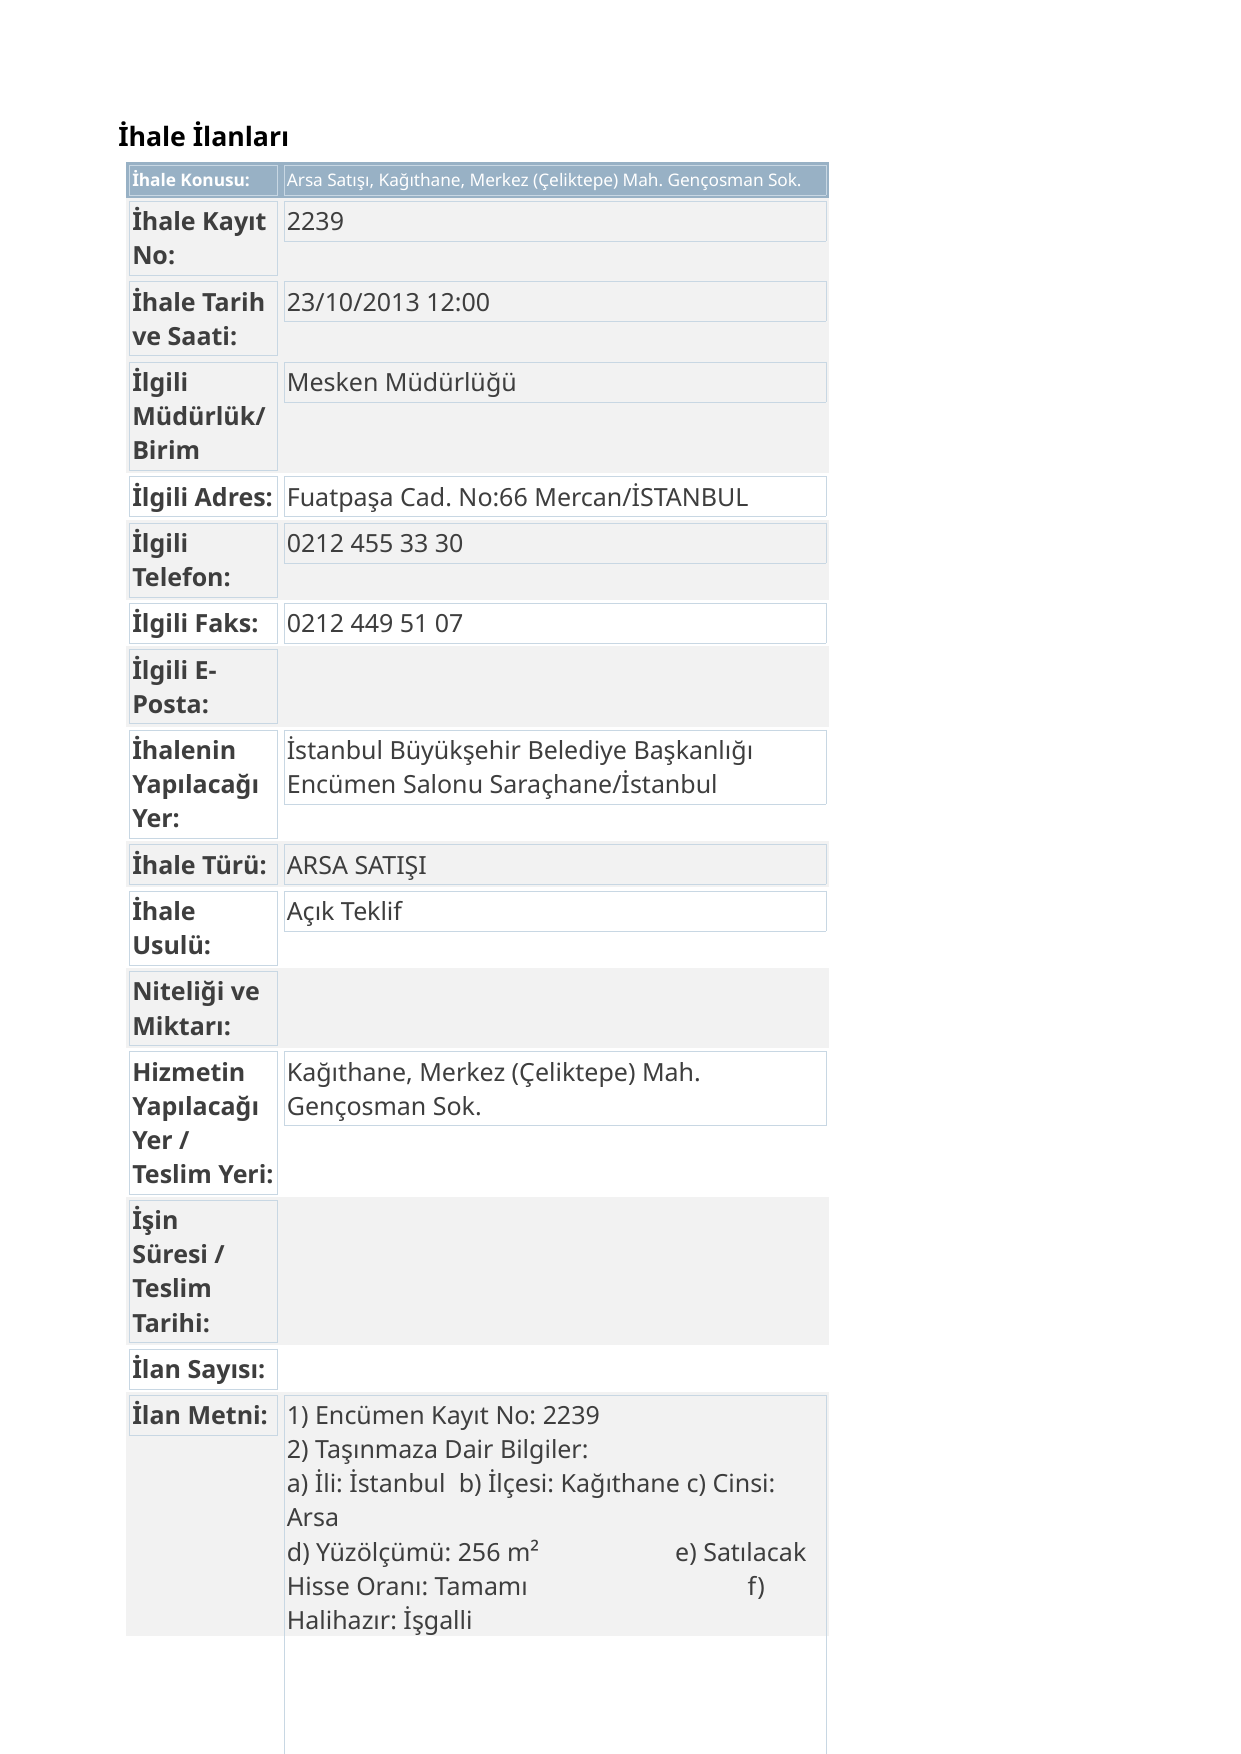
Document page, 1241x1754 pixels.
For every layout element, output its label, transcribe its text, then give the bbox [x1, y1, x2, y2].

table_header [126, 162, 860, 1636]
table_cell İlgili E-Posta: [126, 646, 281, 727]
table_cell 2239 [281, 198, 829, 278]
text İhale İlanları [118, 118, 1122, 154]
table_cell İhale Tarih ve Saati: [126, 278, 281, 359]
table_cell İhalenin Yapılacağı Yer: [126, 727, 281, 841]
table_cell Fuatpaşa Cad. No:66 Mercan/İSTANBUL [281, 473, 829, 519]
table_cell ARSA SATIŞI [281, 841, 829, 887]
table_cell [281, 646, 829, 727]
table_cell 1) Encümen Kayıt No: 2239 2) Taşınmaza Dair Bilgiler: a) İli: İstanbul b) İlçesi: Kağıthane c) Cinsi: Arsa d) Yüzölçümü: 256 m² e) Satılacak Hisse Oranı: Tamamı f) Halihazır: İşgalli g) İmar Durumu: Konut Alanı. h) Vakfiyesi Olup Olmadığı: Yok ı) Adres (Cadde-Sokak-No): Merkez (Çeliktepe) Mah. Gençosman Sok. 3) Muhammen Bedeli: 460.800.-TL 4) Geçici Teminatı: 13.824.-TL 5) İhale Tarihi ve Saati: 23 Ekim 2013 – 12:00 6) İhalenin Yapılacağı Yer: İstanbul Büyükşehir Belediye Başkanlığı Encümen Salonu Saraçhane/İstanbul 7) İhale Usulü: Fonlar İhale Yönetmeliğinin 38. maddesine istinaden Açık Teklif Usulü 8) İhale şartnamesi: Mesken Müdürlüğü’nden satın alınabilir ya da aynı yerde ücretsiz görülebilir. Fuatpaşa Cad. No:66 Mercan/İSTANBUL Tel: 0212 455 33 30 Fax: 0212 449 51 07 9) Şartname Bedeli: 250.-TL 10) İhaleye katılmak isteyenlerden istenen belgeler: a) Nüfus cüzdan sureti ve İkametgah belgesi yada T.C. Kimlik Numaralarını ihtiva eden “Nüfus Cüzdanı”, “Sürücü Belgesi” veya “Pasaport” ibrâzı (Gerçek kişiler) b) 2886 sayılı Devlet İhale Kanunu’nda belirtilen Geçici Teminat c) Vekâleten katılınması halinde Noter tasdikli Vekâletname d) Teklif vermeye yetkili olduğunu gösteren ihale tarihi itibariyle son bir yıl içerisinde düzenlenmiş noter tasdikli imza sirküleri (Tüzel Kişiler) e) Mevzuatı gereği tüzel kişiliğin siciline kayıtlı bulunduğu Ticaret ve/veya Sanayi Odasından, ihale tarihi itibariyle son bir yıl içerisinde alınmış, tüzel kişiliğin sicile kayıtlı olduğuna dair belge (Tüzel Kişiler) f) Yabancı istekliler için Türkiye’de gayrimenkul edinilmesine ilişkin kanuni şartları taşımak ve Türkiye’de tebligat için adres beyanı g) Ortak katılım olması halinde Ortaklık Beyannamesi h) Gayrimenkul satın alınmasına ilişkin Ticaret Sicilinden alınmış Yetki Belgesi (Tüzel Kişiler) ı) Yabancı isteklilerin sunacakları yurtdışında düzenlenmiş her türlü belgenin Türkiye Cumhuriyeti konsolosluklarınca tasdik edilmiş veya apostil şerhini havi olması gerekmektedir. 11) Nüfus Cüzdan sureti ve ikametgâh getirmeyen gerçek kişiler, kimlik paylaşım sistemi kayıtlarının teyidi için ihale saatinden önce Encümen Müdürlüğü’ne ( İstanbul Büyükşehir Belediye Başkanlığı Kemalpaşa Mah. Şehzadebaşı Cad. No:25 34134 Fatih/İSTANBUL) başvurmaları gerekmektedir. 12) İhaleye katılmak isteyenlerin, ihale saatinden önce ihale şartnamesini incelemeleri ve tekliflerini de şartnamede belirtilen şartlar çerçevesinde vermeleri gerekmektedir. İLAN OLUNUR. [285, 1396, 826, 1636]
table_cell İlgili Telefon: [126, 520, 281, 600]
table_cell [281, 1197, 829, 1345]
table_cell İşin Süresi / Teslim Tarihi: [126, 1197, 281, 1345]
table_cell [281, 1345, 829, 1392]
table_cell 23/10/2013 12:00 [281, 278, 829, 359]
table_cell İlan Metni: [126, 1392, 281, 1636]
table_cell [281, 968, 829, 1048]
table_cell İhale Usulü: [126, 888, 281, 968]
table_cell 0212 449 51 07 [281, 600, 829, 646]
table_cell İlgili Adres: [126, 473, 281, 519]
table_cell İstanbul Büyükşehir Belediye Başkanlığı Encümen Salonu Saraçhane/İstanbul [281, 727, 829, 841]
table_header [118, 154, 868, 1636]
table_cell İhale Kayıt No: [126, 198, 281, 278]
table_cell Kağıthane, Merkez (Çeliktepe) Mah. Gençosman Sok. [281, 1048, 829, 1197]
table_cell 0212 455 33 30 [281, 520, 829, 600]
table_cell Hizmetin Yapılacağı Yer / Teslim Yeri: [126, 1048, 281, 1197]
table_cell Mesken Müdürlüğü [281, 359, 829, 473]
table_cell İlgili Müdürlük/Birim [126, 359, 281, 473]
table_cell 1) Encümen Kayıt No: 2239 2) Taşınmaza Dair Bilgiler: a) İli: İstanbul b) İlçesi: Kağıthane c) Cinsi: Arsa d) Yüzölçümü: 256 m² e) Satılacak Hisse Oranı: Tamamı f) Halihazır: İşgalli g) İmar Durumu: Konut Alanı. h) Vakfiyesi Olup Olmadığı: Yok ı) Adres (Cadde-Sokak-No): Merkez (Çeliktepe) Mah. Gençosman Sok. 3) Muhammen Bedeli: 460.800.-TL 4) Geçici Teminatı: 13.824.-TL 5) İhale Tarihi ve Saati: 23 Ekim 2013 – 12:00 6) İhalenin Yapılacağı Yer: İstanbul Büyükşehir Belediye Başkanlığı Encümen Salonu Saraçhane/İstanbul 7) İhale Usulü: Fonlar İhale Yönetmeliğinin 38. maddesine istinaden Açık Teklif Usulü 8) İhale şartnamesi: Mesken Müdürlüğü’nden satın alınabilir ya da aynı yerde ücretsiz görülebilir. Fuatpaşa Cad. No:66 Mercan/İSTANBUL Tel: 0212 455 33 30 Fax: 0212 449 51 07 9) Şartname Bedeli: 250.-TL 10) İhaleye katılmak isteyenlerden istenen belgeler: a) Nüfus cüzdan sureti ve İkametgah belgesi yada T.C. Kimlik Numaralarını ihtiva eden “Nüfus Cüzdanı”, “Sürücü Belgesi” veya “Pasaport” ibrâzı (Gerçek kişiler) b) 2886 sayılı Devlet İhale Kanunu’nda belirtilen Geçici Teminat c) Vekâleten katılınması halinde Noter tasdikli Vekâletname d) Teklif vermeye yetkili olduğunu gösteren ihale tarihi itibariyle son bir yıl içerisinde düzenlenmiş noter tasdikli imza sirküleri (Tüzel Kişiler) e) Mevzuatı gereği tüzel kişiliğin siciline kayıtlı bulunduğu Ticaret ve/veya Sanayi Odasından, ihale tarihi itibariyle son bir yıl içerisinde alınmış, tüzel kişiliğin sicile kayıtlı olduğuna dair belge (Tüzel Kişiler) f) Yabancı istekliler için Türkiye’de gayrimenkul edinilmesine ilişkin kanuni şartları taşımak ve Türkiye’de tebligat için adres beyanı g) Ortak katılım olması halinde Ortaklık Beyannamesi h) Gayrimenkul satın alınmasına ilişkin Ticaret Sicilinden alınmış Yetki Belgesi (Tüzel Kişiler) ı) Yabancı isteklilerin sunacakları yurtdışında düzenlenmiş her türlü belgenin Türkiye Cumhuriyeti konsolosluklarınca tasdik edilmiş veya apostil şerhini havi olması gerekmektedir. 11) Nüfus Cüzdan sureti ve ikametgâh getirmeyen gerçek kişiler, kimlik paylaşım sistemi kayıtlarının teyidi için ihale saatinden önce Encümen Müdürlüğü’ne ( İstanbul Büyükşehir Belediye Başkanlığı Kemalpaşa Mah. Şehzadebaşı Cad. No:25 34134 Fatih/İSTANBUL) başvurmaları gerekmektedir. 12) İhaleye katılmak isteyenlerin, ihale saatinden önce ihale şartnamesini incelemeleri ve tekliflerini de şartnamede belirtilen şartlar çerçevesinde vermeleri gerekmektedir. İLAN OLUNUR. [281, 1392, 829, 1636]
table_cell İlgili Faks: [126, 600, 281, 646]
table_cell Niteliği ve Miktarı: [126, 968, 281, 1048]
table_header Arsa Satışı, Kağıthane, Merkez (Çeliktepe) Mah. Gençosman Sok. [281, 162, 829, 198]
table_header İhale Konusu: [126, 162, 281, 198]
table_cell İhale Türü: [126, 841, 281, 887]
table_cell İlan Sayısı: [126, 1345, 281, 1392]
table_cell Açık Teklif [281, 888, 829, 968]
